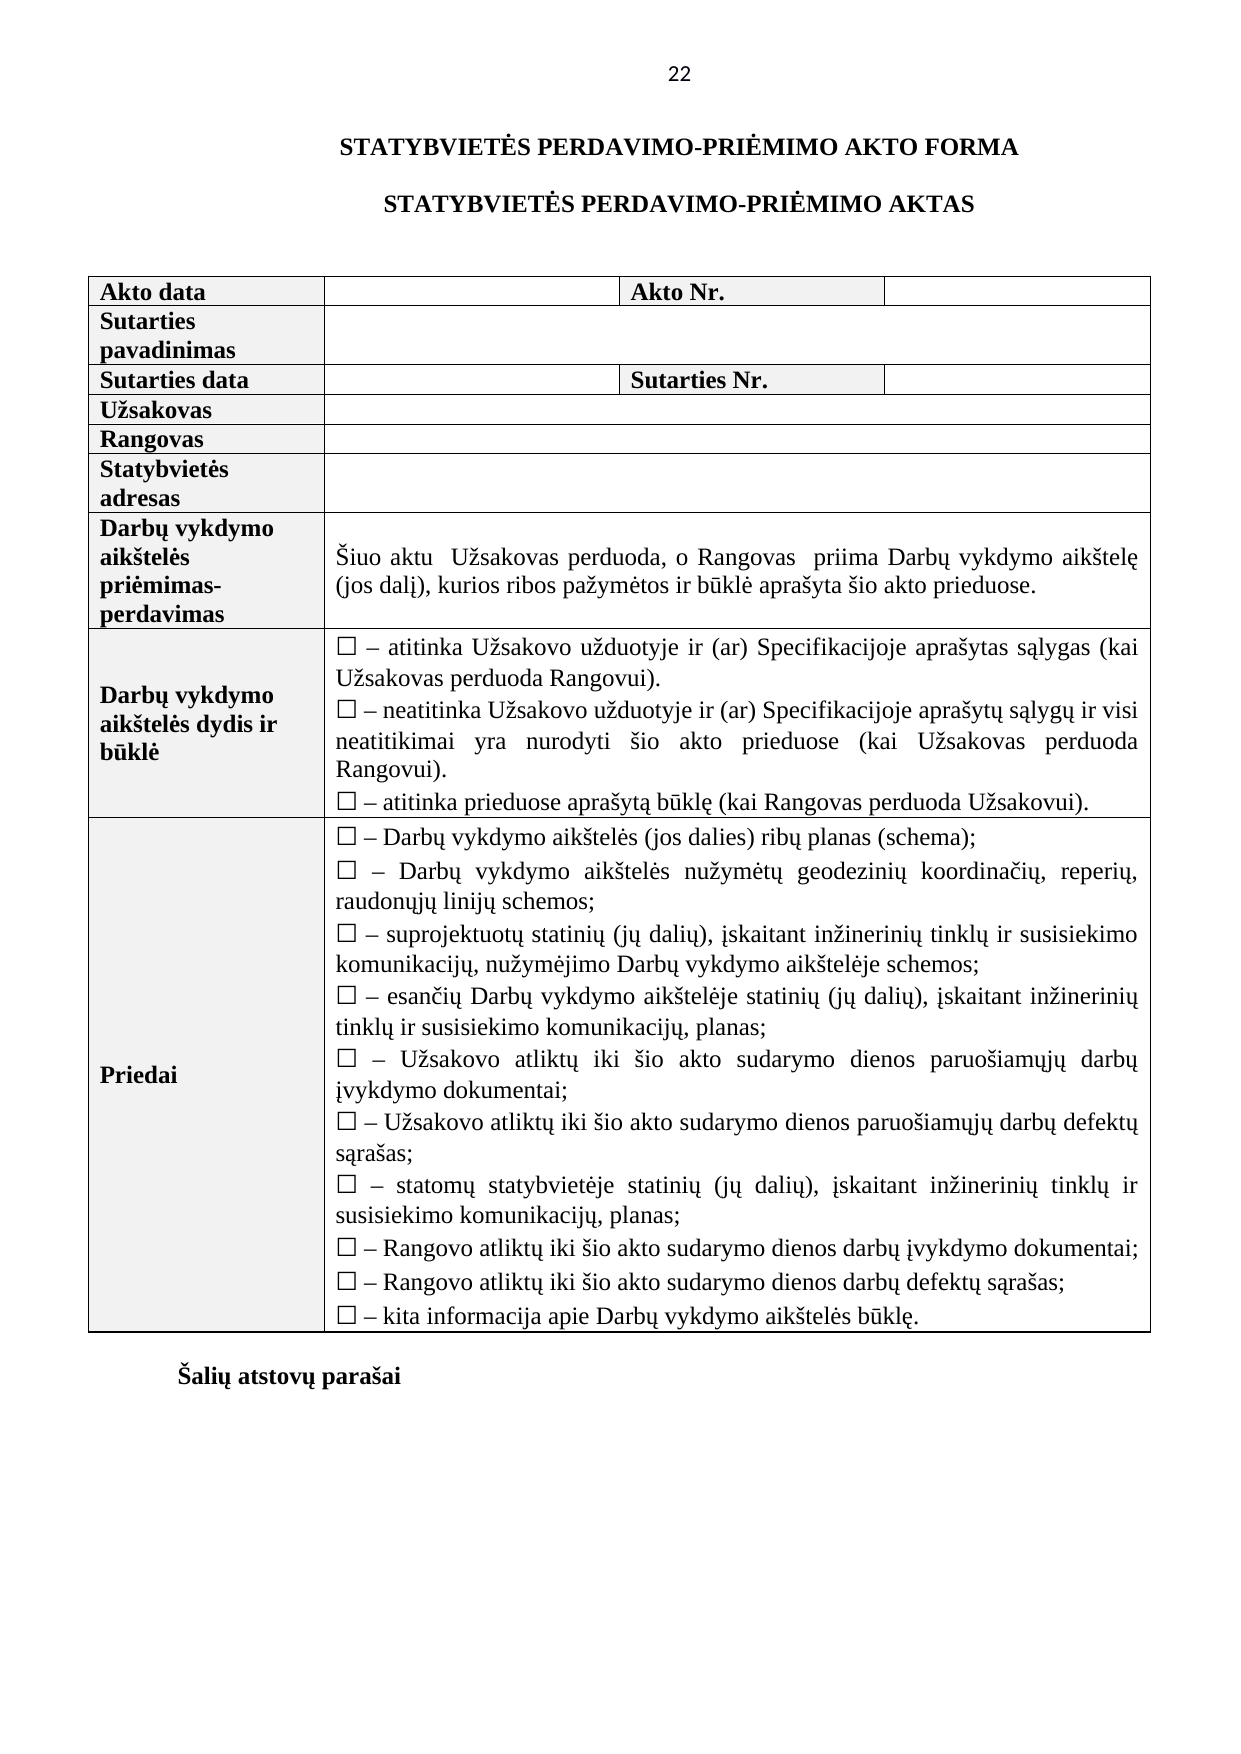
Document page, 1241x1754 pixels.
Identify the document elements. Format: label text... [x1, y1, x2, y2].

table_cell ☐ – Darbų vykdymo aikštelės (jos dalies) ribų planas (schema); ☐ – Darbų vykdymo aikštelės nužymėtų geodezinių koordinačių, reperių, raudonųjų linijų schemos; ☐ – suprojektuotų statinių (jų dalių), įskaitant inžinerinių tinklų ir susisiekimo komunikacijų, nužymėjimo Darbų vykdymo aikštelėje schemos; ☐ – esančių Darbų vykdymo aikštelėje statinių (jų dalių), įskaitant inžinerinių tinklų ir susisiekimo komunikacijų, planas; ☐ – Užsakovo atliktų iki šio akto sudarymo dienos paruošiamųjų darbų įvykdymo dokumentai; ☐ – Užsakovo atliktų iki šio akto sudarymo dienos paruošiamųjų darbų defektų sąrašas; ☐ – statomų statybvietėje statinių (jų dalių), įskaitant inžinerinių tinklų ir susisiekimo komunikacijų, planas; ☐ – Rangovo atliktų iki šio akto sudarymo dienos darbų įvykdymo dokumentai; ☐ – Rangovo atliktų iki šio akto sudarymo dienos darbų defektų sąrašas; ☐ – kita informacija apie Darbų vykdymo aikštelės būklę. [325, 818, 1150, 1331]
table_cell [885, 365, 1150, 394]
table_cell Sutarties data [89, 365, 324, 394]
text STATYBVIETĖS PERDAVIMO-PRIĖMIMO AKTO FORMA [177, 132, 1181, 161]
table_cell [325, 425, 1150, 453]
table_header [885, 277, 1150, 305]
table_cell [325, 395, 1150, 423]
table_cell Statybvietės adresas [89, 454, 324, 512]
table_header Akto Nr. [620, 277, 884, 305]
table_cell Darbų vykdymo aikštelės dydis ir būklė [89, 629, 324, 817]
table_cell Šiuo aktu Užsakovas perduoda, o Rangovas priima Darbų vykdymo aikštelę (jos dalį), kurios ribos pažymėtos ir būklė aprašyta šio akto prieduose. [325, 513, 1150, 628]
table_cell Sutarties pavadinimas [89, 306, 324, 364]
table_header [325, 277, 619, 305]
text Šalių atstovų parašai [177, 1361, 1181, 1390]
text STATYBVIETĖS PERDAVIMO-PRIĖMIMO AKTAS [177, 189, 1181, 218]
table_header Akto data [89, 277, 324, 305]
table_cell [325, 365, 619, 394]
table_cell Užsakovas [89, 395, 324, 423]
table_cell ☐ – atitinka Užsakovo užduotyje ir (ar) Specifikacijoje aprašytas sąlygas (kai Užsakovas perduoda Rangovui). ☐ – neatitinka Užsakovo užduotyje ir (ar) Specifikacijoje aprašytų sąlygų ir visi neatitikimai yra nurodyti šio akto prieduose (kai Užsakovas perduoda Rangovui). ☐ – atitinka prieduose aprašytą būklę (kai Rangovas perduoda Užsakovui). [325, 629, 1150, 817]
table_cell Rangovas [89, 425, 324, 453]
table_cell Sutarties Nr. [620, 365, 884, 394]
table_cell Darbų vykdymo aikštelės priėmimas-perdavimas [89, 513, 324, 628]
table_cell Priedai [89, 818, 324, 1331]
table_cell [325, 306, 1150, 364]
table_cell [325, 454, 1150, 512]
